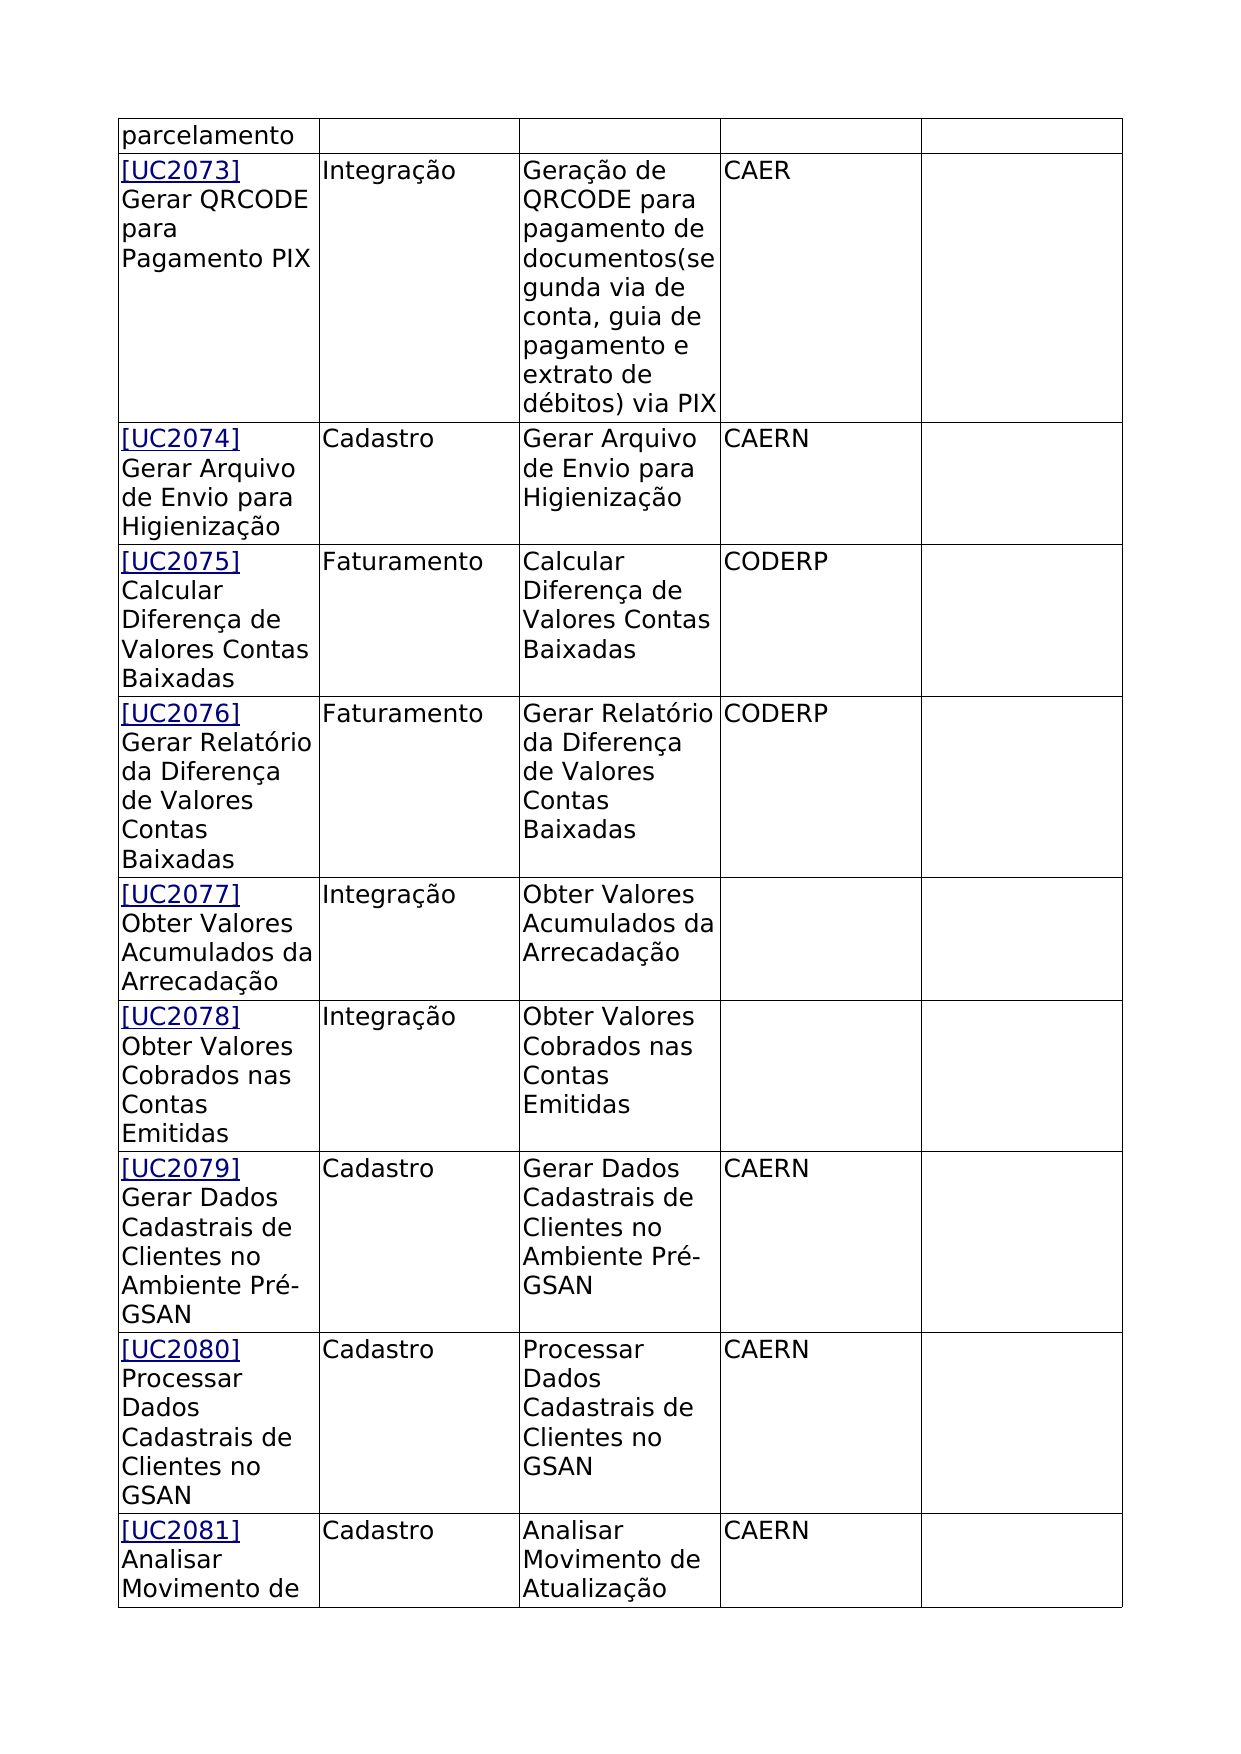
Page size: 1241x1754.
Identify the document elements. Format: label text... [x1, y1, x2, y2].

table_cell Cadastro [320, 1333, 519, 1513]
table_cell [UC2075] Calcular Diferença de Valores Contas Baixadas [119, 545, 319, 696]
table_cell [UC2081] Analisar Movimento de [119, 1514, 319, 1607]
table_cell Faturamento [320, 545, 519, 696]
table_cell CODERP [721, 697, 921, 877]
table_cell [UC2077] Obter Valores Acumulados da Arrecadação [119, 878, 319, 999]
table_cell CAER [721, 154, 921, 422]
table_cell Analisar Movimento de Atualização [520, 1514, 720, 1607]
table_cell [721, 878, 921, 999]
table_cell Integração [320, 878, 519, 999]
table_cell [UC2074] Gerar Arquivo de Envio para Higienização [119, 423, 319, 544]
table_cell [721, 1001, 921, 1151]
table_cell [922, 154, 1122, 422]
table_cell Cadastro [320, 1152, 519, 1332]
table_cell [922, 1001, 1122, 1151]
table_cell Gerar Arquivo de Envio para Higienização [520, 423, 720, 544]
table_cell Gerar Dados Cadastrais de Clientes no Ambiente Pré-GSAN [520, 1152, 720, 1332]
table_cell [UC2079] Gerar Dados Cadastrais de Clientes no Ambiente Pré-GSAN [119, 1152, 319, 1332]
table_cell [520, 119, 720, 153]
table_cell CODERP [721, 545, 921, 696]
table_cell [320, 119, 519, 153]
table_cell Faturamento [320, 697, 519, 877]
table_cell [922, 697, 1122, 877]
table_cell [922, 878, 1122, 999]
table_cell Obter Valores Acumulados da Arrecadação [520, 878, 720, 999]
table_cell [UC2080] Processar Dados Cadastrais de Clientes no GSAN [119, 1333, 319, 1513]
table_cell [922, 119, 1122, 153]
table_cell [UC2076] Gerar Relatório da Diferença de Valores Contas Baixadas [119, 697, 319, 877]
table_cell CAERN [721, 1514, 921, 1607]
table_cell parcelamento [119, 119, 319, 153]
table_cell [922, 1152, 1122, 1332]
table_cell Integração [320, 154, 519, 422]
table_cell CAERN [721, 423, 921, 544]
table_cell Cadastro [320, 1514, 519, 1607]
table_cell CAERN [721, 1152, 921, 1332]
table_cell [922, 545, 1122, 696]
table_cell Obter Valores Cobrados nas Contas Emitidas [520, 1001, 720, 1151]
table_cell CAERN [721, 1333, 921, 1513]
table_cell [UC2078] Obter Valores Cobrados nas Contas Emitidas [119, 1001, 319, 1151]
table_cell [UC2073] Gerar QRCODE para Pagamento PIX [119, 154, 319, 422]
table_cell Processar Dados Cadastrais de Clientes no GSAN [520, 1333, 720, 1513]
table_cell [721, 119, 921, 153]
table_cell Integração [320, 1001, 519, 1151]
table_cell Cadastro [320, 423, 519, 544]
table_cell Geração de QRCODE para pagamento de documentos(segunda via de conta, guia de pagamento e extrato de débitos) via PIX [520, 154, 720, 422]
table_cell [922, 423, 1122, 544]
table_cell [922, 1514, 1122, 1607]
table_cell [922, 1333, 1122, 1513]
table_cell Calcular Diferença de Valores Contas Baixadas [520, 545, 720, 696]
table_cell Gerar Relatório da Diferença de Valores Contas Baixadas [520, 697, 720, 877]
